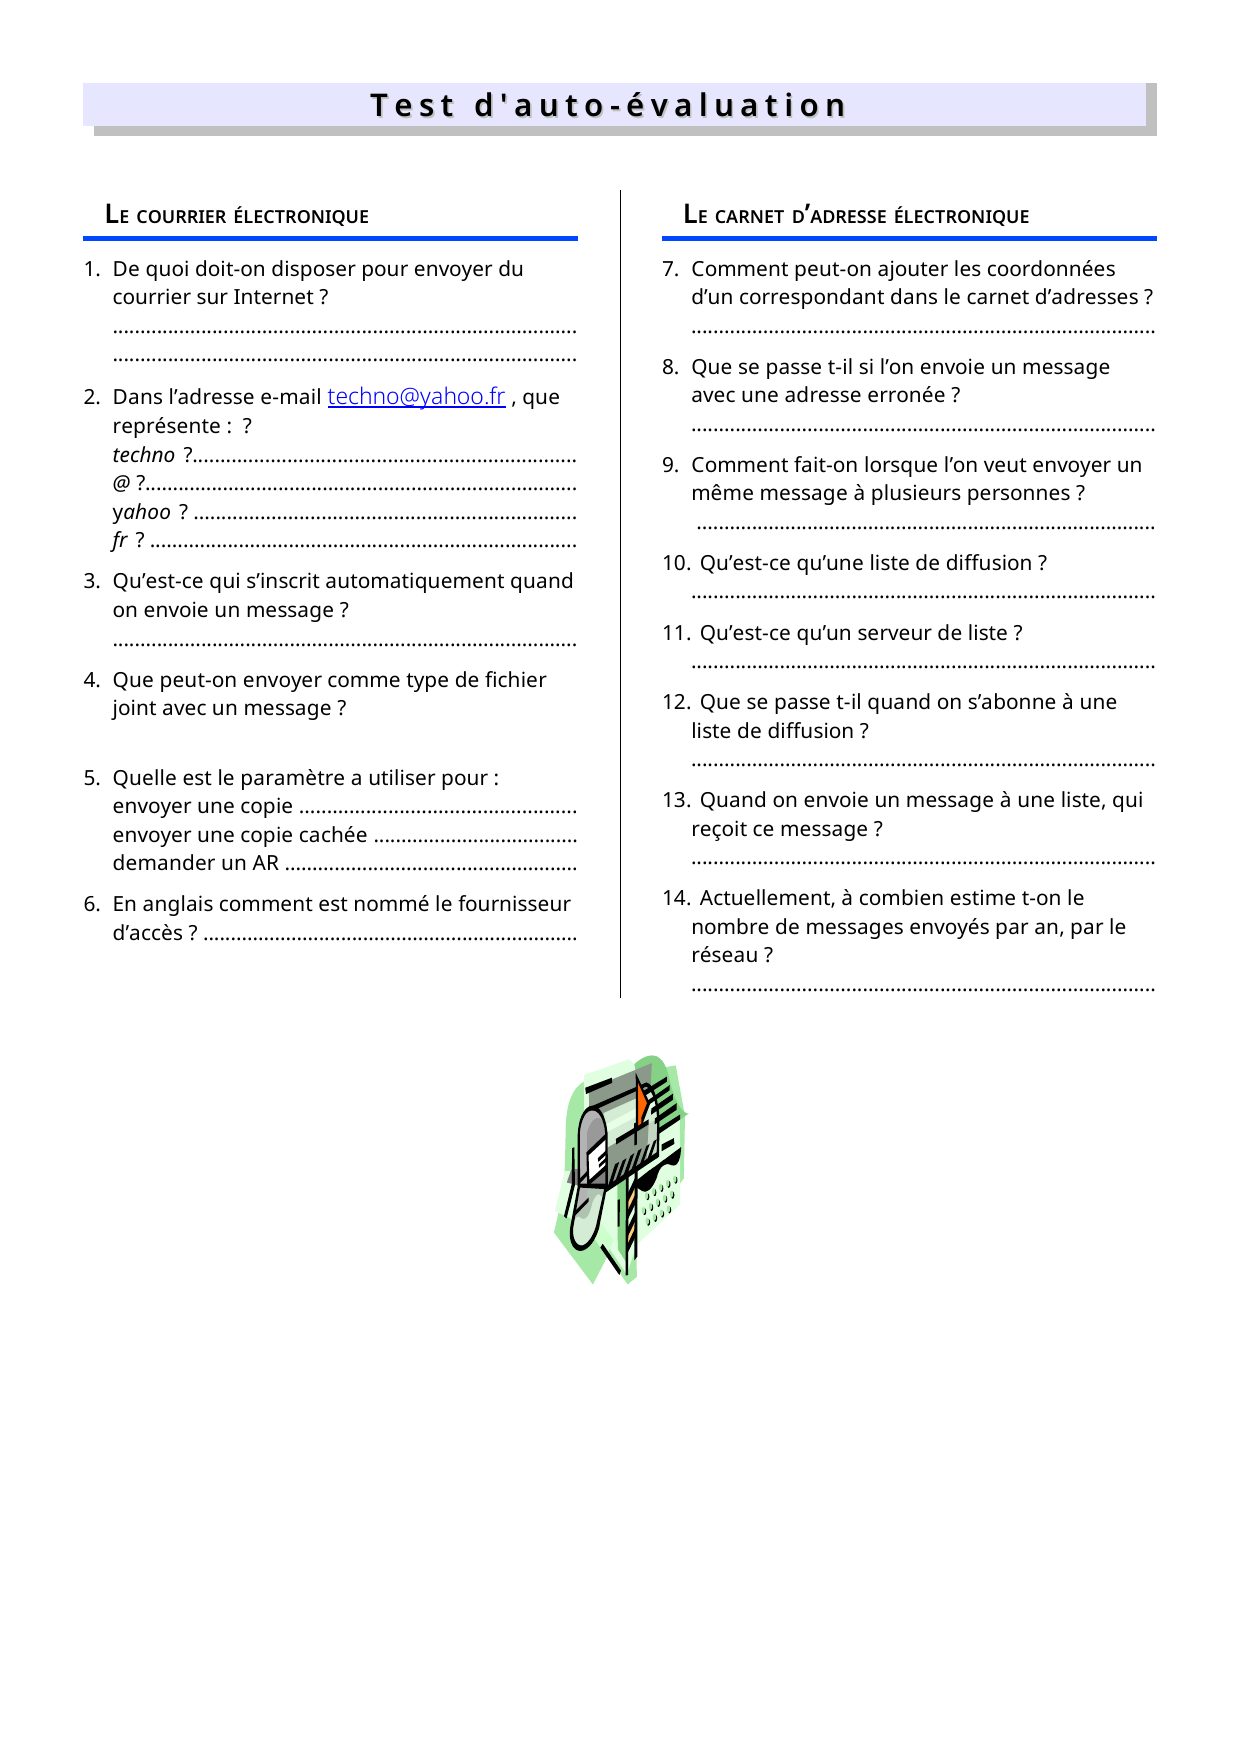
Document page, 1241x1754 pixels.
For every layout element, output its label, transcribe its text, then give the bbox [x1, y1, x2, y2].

list Qu’est-ce qui s’inscrit automatiquement quand on envoie un message ? [83, 566, 578, 652]
list Quelle est le paramètre a utiliser pour : envoyer une copie envoyer une copie cachée demander un AR [83, 763, 578, 877]
subtitle Le carnet d’adresse électronique [662, 190, 1157, 236]
subtitle Le courrier électronique [83, 190, 578, 236]
subtitle Test d'auto-évaluation [83, 83, 1146, 126]
list Comment peut-on ajouter les coordonnées d’un correspondant dans le carnet d’adresses ? [662, 253, 1157, 339]
list Dans l’adresse e-mail techno@yahoo.fr , que représente : ? techno ? @ ? yahoo ? fr ? [83, 380, 578, 554]
list Que se passe t-il quand on s’abonne à une liste de diffusion ? [662, 687, 1157, 773]
list Actuellement, à combien estime t-on le nombre de messages envoyés par an, par le réseau ? [662, 883, 1157, 997]
list De quoi doit-on disposer pour envoyer du courrier sur Internet ? [83, 253, 578, 368]
list Quand on envoie un message à une liste, qui reçoit ce message ? [662, 785, 1157, 871]
list Que se passe t-il si l’on envoie un message avec une adresse erronée ? [662, 352, 1157, 437]
list Que peut-on envoyer comme type de fichier joint avec un message ? [83, 664, 578, 750]
list Comment fait-on lorsque l’on veut envoyer un même message à plusieurs personnes ? [662, 450, 1157, 535]
list Qu’est-ce qu’un serveur de liste ? [662, 617, 1157, 674]
list En anglais comment est nommé le fournisseur d’accès ? [83, 889, 578, 946]
list Qu’est-ce qu’une liste de diffusion ? [662, 548, 1157, 605]
